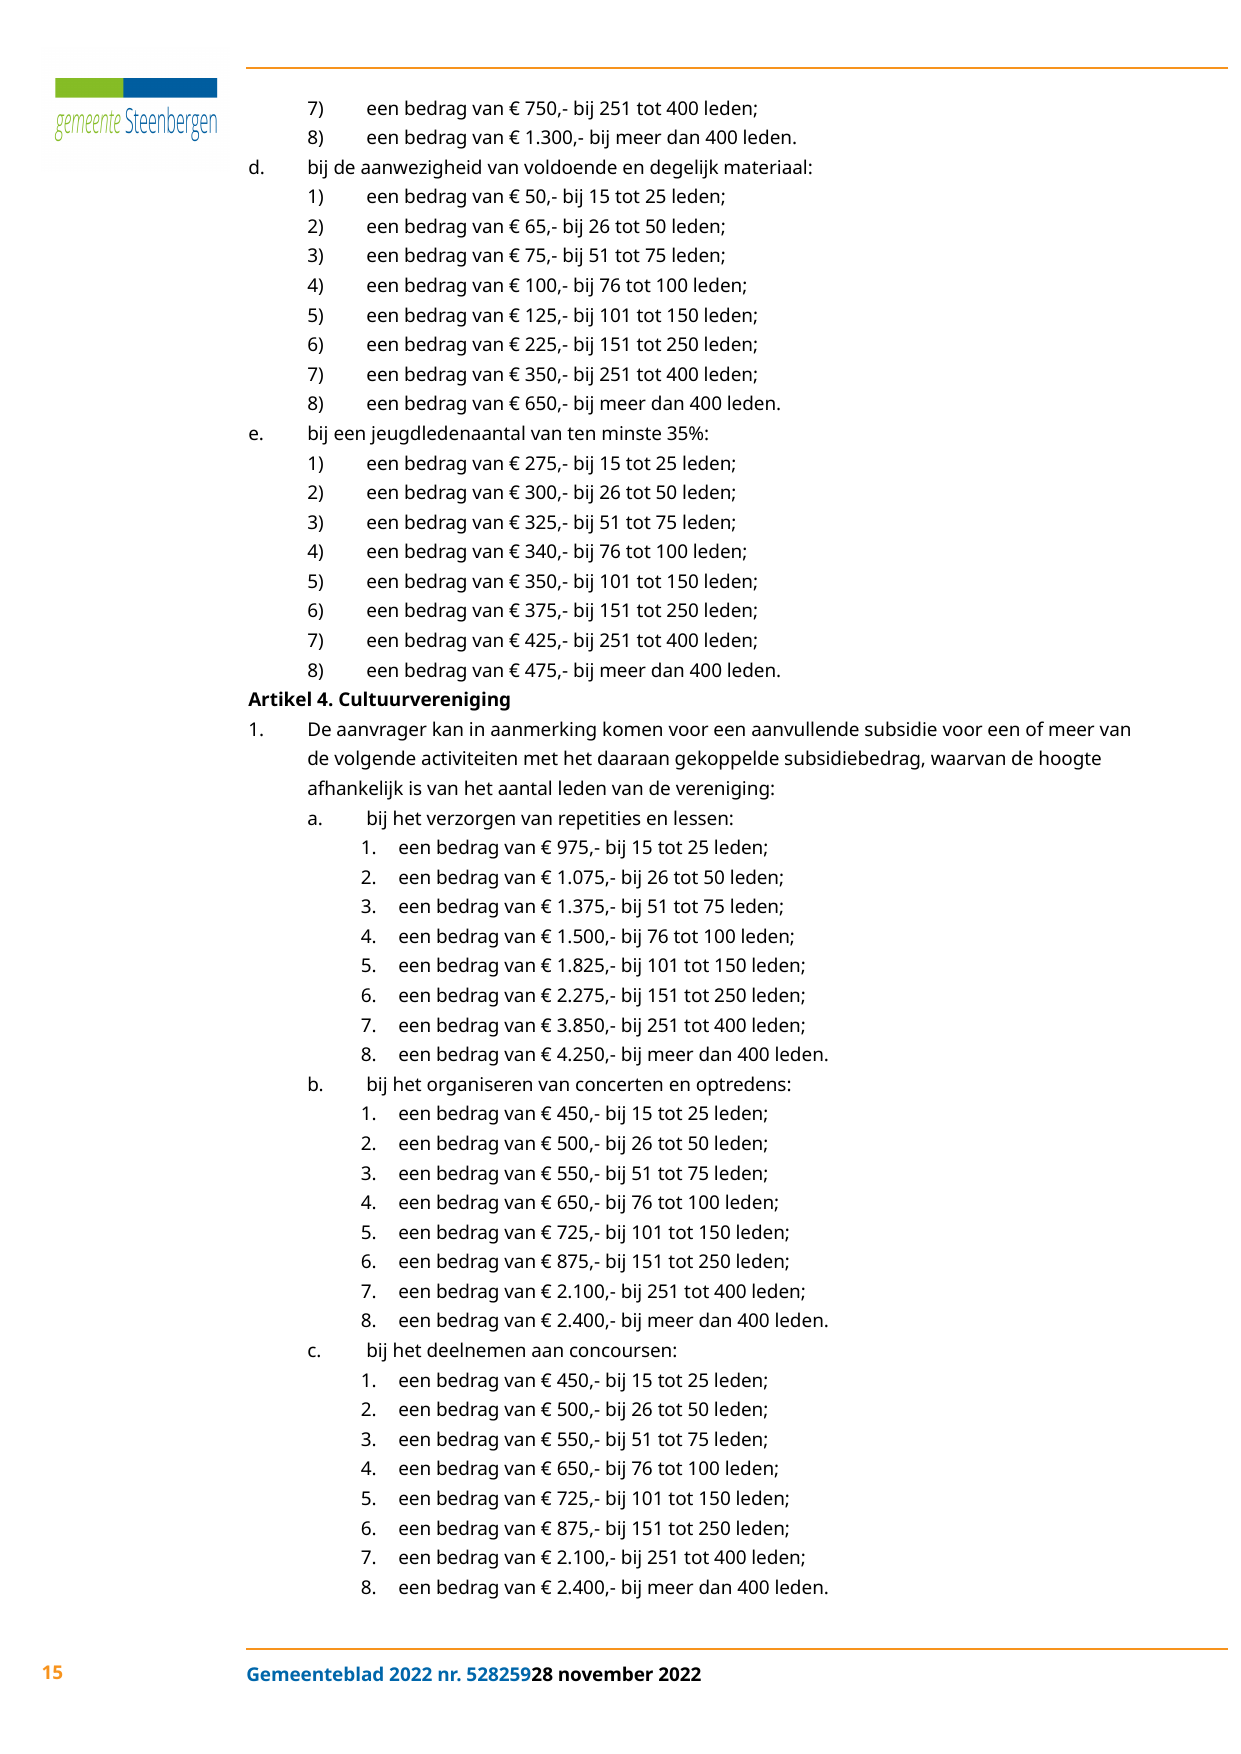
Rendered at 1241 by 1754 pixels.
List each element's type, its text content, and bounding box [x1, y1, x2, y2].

list een bedrag van € 65,- bij 26 tot 50 leden; [307, 213, 1152, 239]
list een bedrag van € 1.825,- bij 101 tot 150 leden; [361, 953, 1152, 978]
list een bedrag van € 550,- bij 51 tot 75 leden; [361, 1160, 1152, 1186]
list een bedrag van € 650,- bij 76 tot 100 leden; [361, 1189, 1152, 1215]
list een bedrag van € 350,- bij 101 tot 150 leden; [307, 568, 1152, 594]
list een bedrag van € 1.375,- bij 51 tot 75 leden; [361, 893, 1152, 919]
list een bedrag van € 1.075,- bij 26 tot 50 leden; [361, 864, 1152, 890]
list een bedrag van € 4.250,- bij meer dan 400 leden. [361, 1041, 1152, 1067]
list bij het verzorgen van repetities en lessen: [307, 805, 1152, 831]
list een bedrag van € 75,- bij 51 tot 75 leden; [307, 243, 1152, 268]
list bij het organiseren van concerten en optredens: [307, 1071, 1152, 1097]
list bij het deelnemen aan concoursen: [307, 1337, 1152, 1363]
list een bedrag van € 300,- bij 26 tot 50 leden; [307, 479, 1152, 505]
list een bedrag van € 450,- bij 15 tot 25 leden; [361, 1101, 1152, 1126]
list een bedrag van € 450,- bij 15 tot 25 leden; [361, 1367, 1152, 1393]
list een bedrag van € 340,- bij 76 tot 100 leden; [307, 538, 1152, 564]
picture [41, 47, 231, 172]
list bij een jeugdledenaantal van ten minste 35%: [248, 420, 1152, 446]
list een bedrag van € 2.100,- bij 251 tot 400 leden; [361, 1278, 1152, 1304]
list een bedrag van € 425,- bij 251 tot 400 leden; [307, 627, 1152, 653]
list bij de aanwezigheid van voldoende en degelijk materiaal: [248, 154, 1152, 180]
list De aanvrager kan in aanmerking komen voor een aanvullende subsidie voor een of meer van de volgende activiteiten met het daaraan gekoppelde subsidiebedrag, waarvan de hoogte afhankelijk is van het aantal leden van de vereniging: [248, 716, 1152, 801]
list een bedrag van € 100,- bij 76 tot 100 leden; [307, 272, 1152, 298]
list een bedrag van € 2.275,- bij 151 tot 250 leden; [361, 982, 1152, 1008]
list een bedrag van € 875,- bij 151 tot 250 leden; [361, 1248, 1152, 1274]
list een bedrag van € 2.100,- bij 251 tot 400 leden; [361, 1544, 1152, 1570]
list een bedrag van € 2.400,- bij meer dan 400 leden. [361, 1308, 1152, 1333]
list een bedrag van € 375,- bij 151 tot 250 leden; [307, 598, 1152, 623]
list een bedrag van € 500,- bij 26 tot 50 leden; [361, 1396, 1152, 1422]
list een bedrag van € 650,- bij 76 tot 100 leden; [361, 1456, 1152, 1481]
list een bedrag van € 225,- bij 151 tot 250 leden; [307, 331, 1152, 357]
list een bedrag van € 275,- bij 15 tot 25 leden; [307, 450, 1152, 476]
list een bedrag van € 975,- bij 15 tot 25 leden; [361, 834, 1152, 860]
list een bedrag van € 750,- bij 251 tot 400 leden; [307, 95, 1152, 121]
list een bedrag van € 725,- bij 101 tot 150 leden; [361, 1485, 1152, 1511]
list een bedrag van € 875,- bij 151 tot 250 leden; [361, 1515, 1152, 1541]
list een bedrag van € 3.850,- bij 251 tot 400 leden; [361, 1012, 1152, 1038]
list een bedrag van € 475,- bij meer dan 400 leden. [307, 657, 1152, 683]
list een bedrag van € 1.500,- bij 76 tot 100 leden; [361, 923, 1152, 949]
list een bedrag van € 325,- bij 51 tot 75 leden; [307, 509, 1152, 535]
list een bedrag van € 125,- bij 101 tot 150 leden; [307, 302, 1152, 328]
text Artikel 4. Cultuurvereniging [248, 686, 1152, 712]
list een bedrag van € 725,- bij 101 tot 150 leden; [361, 1219, 1152, 1245]
list een bedrag van € 650,- bij meer dan 400 leden. [307, 391, 1152, 416]
list een bedrag van € 1.300,- bij meer dan 400 leden. [307, 124, 1152, 150]
list een bedrag van € 350,- bij 251 tot 400 leden; [307, 361, 1152, 387]
list een bedrag van € 550,- bij 51 tot 75 leden; [361, 1426, 1152, 1452]
list een bedrag van € 500,- bij 26 tot 50 leden; [361, 1130, 1152, 1156]
list een bedrag van € 2.400,- bij meer dan 400 leden. [361, 1574, 1152, 1600]
list een bedrag van € 50,- bij 15 tot 25 leden; [307, 183, 1152, 209]
